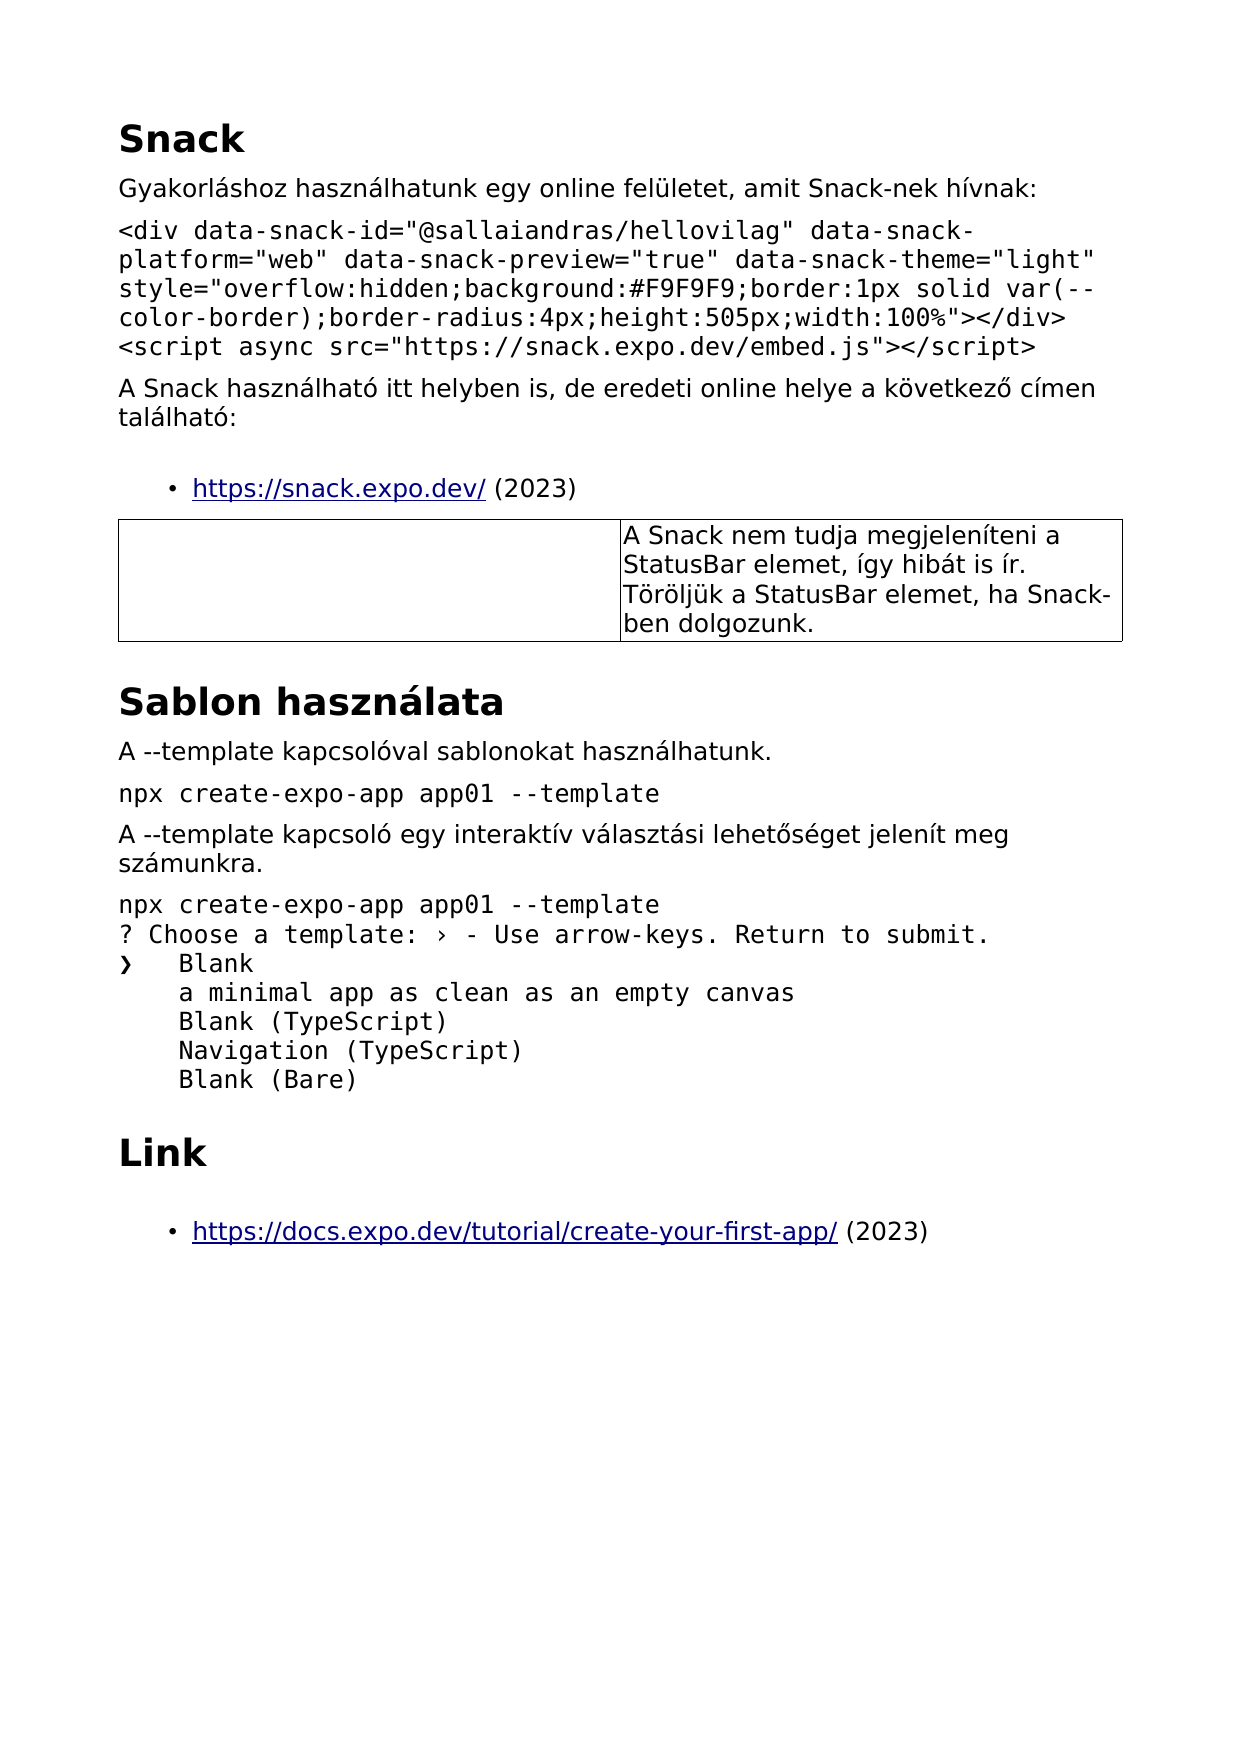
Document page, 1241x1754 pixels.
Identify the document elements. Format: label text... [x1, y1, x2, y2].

subtitle Snack [118, 118, 1122, 162]
subtitle Link [118, 1132, 1122, 1175]
list https://snack.expo.dev/ (2023) [177, 474, 1122, 504]
text npx create-expo-app app01 --template ? Choose a template: › - Use arrow-keys. Return to submit. ❯ Blank a minimal app as clean as an empty canvas Blank (TypeScript) Navigation (TypeScript) Blank (Bare) [118, 891, 1122, 1095]
text <div data-snack-id="@sallaiandras/hellovilag" data-snack-platform="web" data-snack-preview="true" data-snack-theme="light" style="overflow:hidden;background:#F9F9F9;border:1px solid var(--color-border);border-radius:4px;height:505px;width:100%"></div> <script async src="https://snack.expo.dev/embed.js"></script> [118, 216, 1122, 362]
text Gyakorláshoz használhatunk egy online felületet, amit Snack-nek hívnak: [118, 174, 1122, 203]
text A --template kapcsoló egy interaktív választási lehetőséget jelenít meg számunkra. [118, 820, 1122, 878]
text A Snack használható itt helyben is, de eredeti online helye a következő címen található: [118, 374, 1122, 433]
text A --template kapcsolóval sablonokat használhatunk. [118, 737, 1122, 766]
list https://docs.expo.dev/tutorial/create-your-first-app/ (2023) [177, 1217, 1122, 1246]
subtitle Sablon használata [118, 681, 1122, 725]
text npx create-expo-app app01 --template [118, 779, 1122, 808]
table_header A Snack nem tudja megjeleníteni a StatusBar elemet, így hibát is ír. Töröljük a StatusBar elemet, ha Snack-ben dolgozunk. [621, 520, 1122, 641]
table_header [119, 520, 620, 641]
